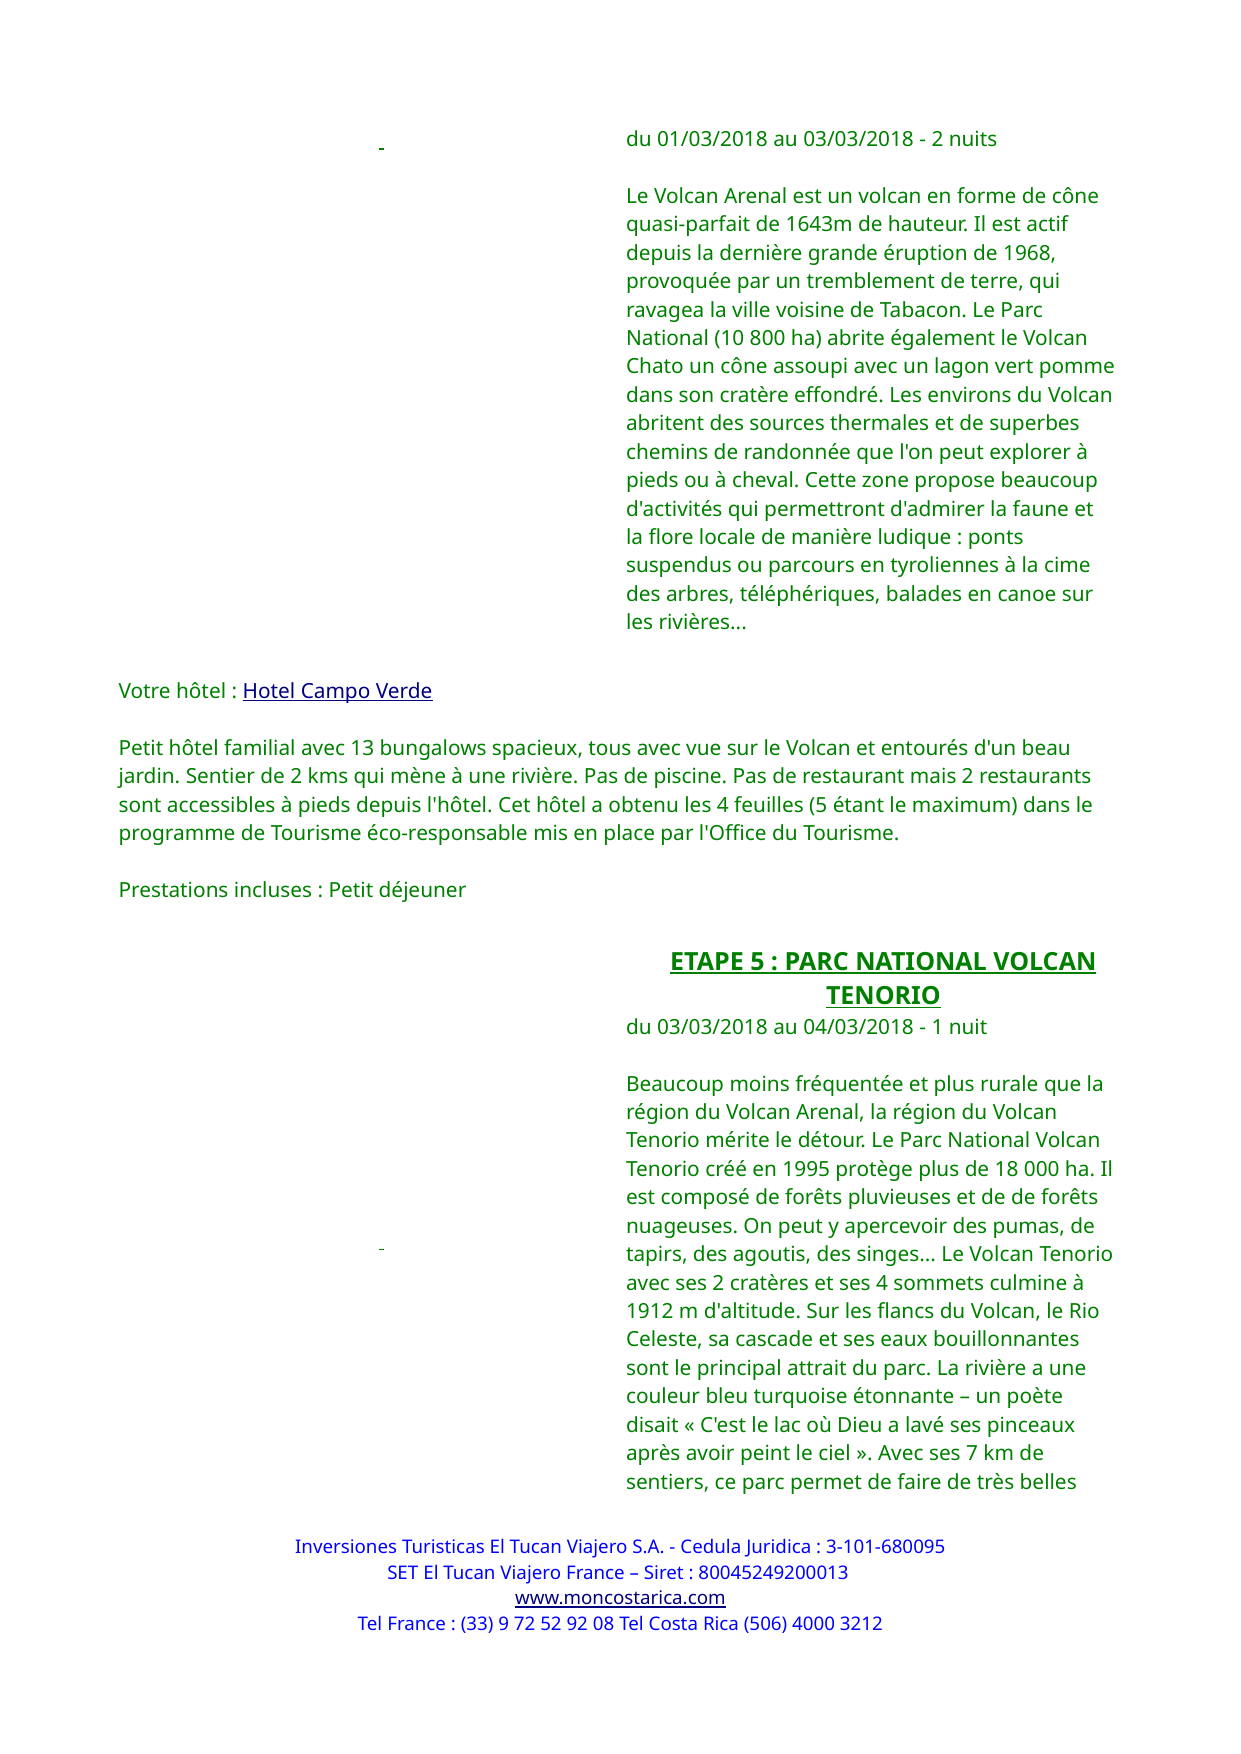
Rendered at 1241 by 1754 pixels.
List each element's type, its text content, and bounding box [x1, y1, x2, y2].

text Votre hôtel : Hotel Campo Verde [118, 676, 1122, 704]
table_header ETAPE 5 : PARC NATIONAL VOLCAN TENORIO du 03/03/2018 au 04/03/2018 - 1 nuit Beaucoup moins fréquentée et plus rurale que la région du Volcan Arenal, la région du Volcan Tenorio mérite le détour. Le Parc National Volcan Tenorio créé en 1995 protège plus de 18 000 ha. Il est composé de forêts pluvieuses et de de forêts nuageuses. On peut y apercevoir des pumas, de tapirs, des agoutis, des singes... Le Volcan Tenorio avec ses 2 cratères et ses 4 sommets culmine à 1912 m d'altitude. Sur les flancs du Volcan, le Rio Celeste, sa cascade et ses eaux bouillonnantes sont le principal attrait du parc. La rivière a une couleur bleu turquoise étonnante – un poète disait « C'est le lac où Dieu a lavé ses pinceaux après avoir peint le ciel ». Avec ses 7 km de sentiers, ce parc permet de faire de très belles [620, 938, 1122, 1501]
table_header [118, 938, 620, 1501]
text Prestations incluses : Petit déjeuner [118, 875, 1122, 904]
table_header du 01/03/2018 au 03/03/2018 - 2 nuits Le Volcan Arenal est un volcan en forme de cône quasi-parfait de 1643m de hauteur. Il est actif depuis la dernière grande éruption de 1968, provoquée par un tremblement de terre, qui ravagea la ville voisine de Tabacon. Le Parc National (10 800 ha) abrite également le Volcan Chato un cône assoupi avec un lagon vert pomme dans son cratère effondré. Les environs du Volcan abritent des sources thermales et de superbes chemins de randonnée que l'on peut explorer à pieds ou à cheval. Cette zone propose beaucoup d'activités qui permettront d'admirer la faune et la flore locale de manière ludique : ponts suspendus ou parcours en tyroliennes à la cime des arbres, téléphériques, balades en canoe sur les rivières... [620, 118, 1122, 642]
text Petit hôtel familial avec 13 bungalows spacieux, tous avec vue sur le Volcan et entourés d'un beau jardin. Sentier de 2 kms qui mène à une rivière. Pas de piscine. Pas de restaurant mais 2 restaurants sont accessibles à pieds depuis l'hôtel. Cet hôtel a obtenu les 4 feuilles (5 étant le maximum) dans le programme de Tourisme éco-responsable mis en place par l'Office du Tourisme. [118, 733, 1122, 847]
table_header [118, 118, 620, 642]
